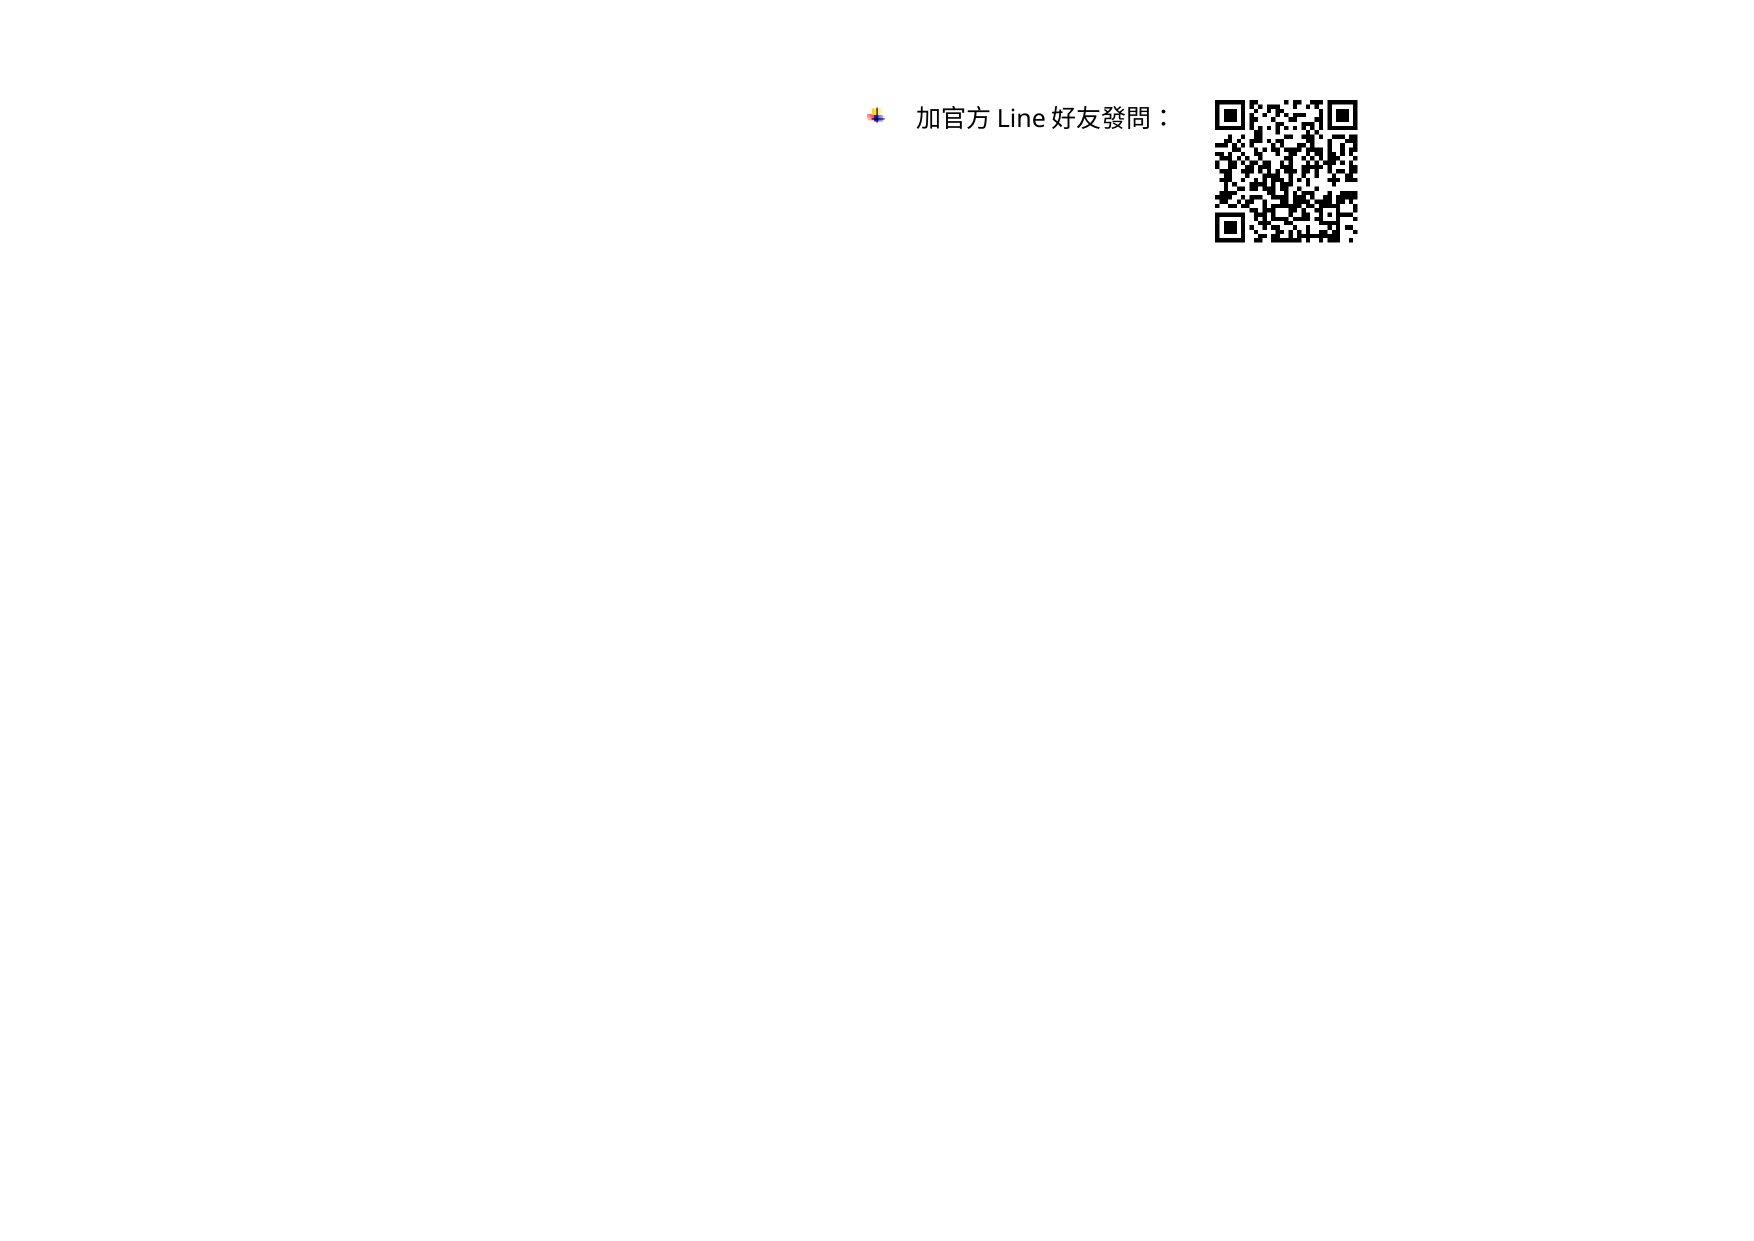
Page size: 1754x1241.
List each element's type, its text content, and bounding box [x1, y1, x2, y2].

table_cell [75, 75, 855, 154]
table_cell 加官方Line好友發問： [855, 75, 1629, 154]
